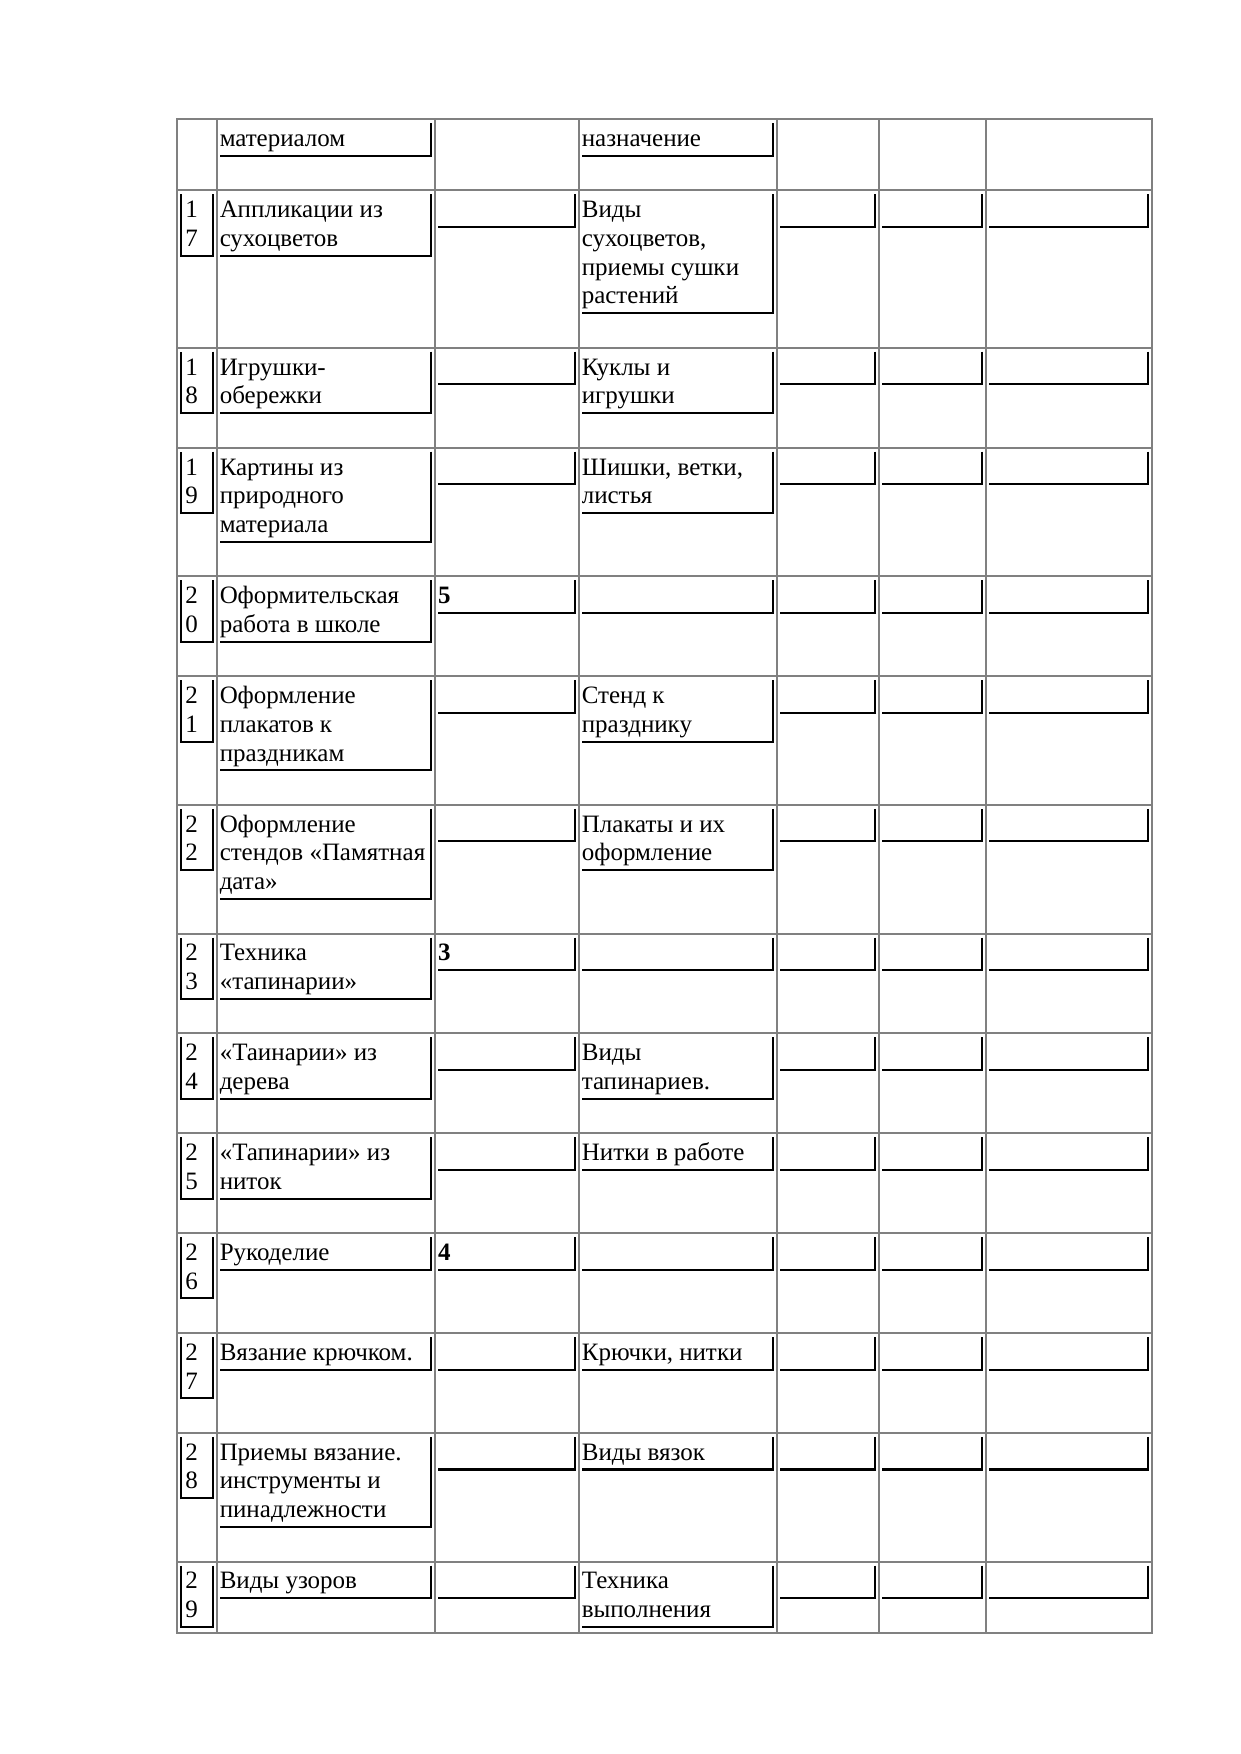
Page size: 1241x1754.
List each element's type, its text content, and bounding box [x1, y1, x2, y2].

table_cell [880, 1334, 985, 1432]
table_cell Стенд к празднику [580, 677, 776, 804]
table_cell [880, 577, 985, 675]
table_cell [880, 449, 985, 575]
table_cell [436, 1134, 578, 1232]
table_cell [778, 449, 878, 575]
table_cell [987, 1434, 1151, 1561]
table_cell 24 [178, 1034, 216, 1132]
table_cell «Таинарии» из дерева [218, 1034, 434, 1132]
table_cell [778, 806, 878, 932]
table_cell [987, 1334, 1151, 1432]
table_cell 3 [436, 935, 578, 1032]
table_cell [987, 677, 1151, 804]
table_cell [987, 191, 1151, 347]
table_cell Куклы и игрушки [580, 349, 776, 447]
table_cell [880, 677, 985, 804]
table_cell 26 [178, 1234, 216, 1332]
table_cell Игрушки-обережки [218, 349, 434, 447]
table_cell [778, 120, 878, 189]
table_cell [436, 1034, 578, 1132]
table_cell [778, 349, 878, 447]
table_cell [778, 1563, 878, 1632]
table_cell [778, 935, 878, 1032]
table_cell [580, 935, 776, 1032]
table_cell Техника выполнения [580, 1563, 776, 1632]
table_cell [987, 1034, 1151, 1132]
table_cell 22 [178, 806, 216, 932]
table_cell Аппликации из сухоцветов [218, 191, 434, 347]
table_cell Оформление плакатов к праздникам [218, 677, 434, 804]
table_cell [436, 1334, 578, 1432]
table_cell [436, 449, 578, 575]
table_cell 23 [178, 935, 216, 1032]
table_cell [880, 1563, 985, 1632]
table_cell Приемы вязание. инструменты и пинадлежности [218, 1434, 434, 1561]
table_cell Рукоделие [218, 1234, 434, 1332]
table_cell Оформительская работа в школе [218, 577, 434, 675]
table_cell [987, 1134, 1151, 1232]
table_cell [580, 577, 776, 675]
table_cell [880, 349, 985, 447]
table_cell Картины из природного материала [218, 449, 434, 575]
table_cell 25 [178, 1134, 216, 1232]
table_cell [880, 191, 985, 347]
table_cell [436, 806, 578, 932]
table_cell [436, 120, 578, 189]
table_cell [436, 191, 578, 347]
table_cell Техника «тапинарии» [218, 935, 434, 1032]
table_cell 19 [178, 449, 216, 575]
table_cell 21 [178, 677, 216, 804]
table_cell Крючки, нитки [580, 1334, 776, 1432]
table_cell [436, 677, 578, 804]
table_cell Шишки, ветки, листья [580, 449, 776, 575]
table_cell 4 [436, 1234, 578, 1332]
table_cell Виды вязок [580, 1434, 776, 1561]
table_cell [880, 120, 985, 189]
table_cell [436, 349, 578, 447]
table_cell материалом [218, 120, 434, 189]
table_cell [987, 349, 1151, 447]
table_cell 18 [178, 349, 216, 447]
table_cell Вязание крючком. [218, 1334, 434, 1432]
table_cell [880, 806, 985, 932]
table_cell [987, 935, 1151, 1032]
table_cell [778, 677, 878, 804]
table_cell 28 [178, 1434, 216, 1561]
table_cell Виды сухоцветов, приемы сушки растений [580, 191, 776, 347]
table_cell [987, 449, 1151, 575]
table_cell [778, 191, 878, 347]
table_cell «Тапинарии» из ниток [218, 1134, 434, 1232]
table_cell [778, 577, 878, 675]
table_cell 20 [178, 577, 216, 675]
table_cell назначение [580, 120, 776, 189]
table_cell [778, 1034, 878, 1132]
table_cell [778, 1134, 878, 1232]
table_cell [987, 577, 1151, 675]
table_cell [778, 1434, 878, 1561]
table_cell [987, 120, 1151, 189]
table_cell Виды узоров [218, 1563, 434, 1632]
table_cell [778, 1334, 878, 1432]
table_cell [880, 935, 985, 1032]
table_cell [436, 1563, 578, 1632]
table_cell [987, 1563, 1151, 1632]
table_cell [987, 806, 1151, 932]
table_cell [880, 1434, 985, 1561]
table_cell [580, 1234, 776, 1332]
table_cell Оформление стендов «Памятная дата» [218, 806, 434, 932]
table_cell 5 [436, 577, 578, 675]
table_cell [778, 1234, 878, 1332]
table_cell [880, 1234, 985, 1332]
table_cell [880, 1134, 985, 1232]
table_cell Плакаты и их оформление [580, 806, 776, 932]
table_cell [436, 1434, 578, 1561]
table_cell 27 [178, 1334, 216, 1432]
table_cell Нитки в работе [580, 1134, 776, 1232]
table_cell [987, 1234, 1151, 1332]
table_cell [178, 120, 216, 189]
table_cell Виды тапинариев. [580, 1034, 776, 1132]
table_cell [880, 1034, 985, 1132]
table_cell 17 [178, 191, 216, 347]
table_cell 29 [178, 1563, 216, 1632]
